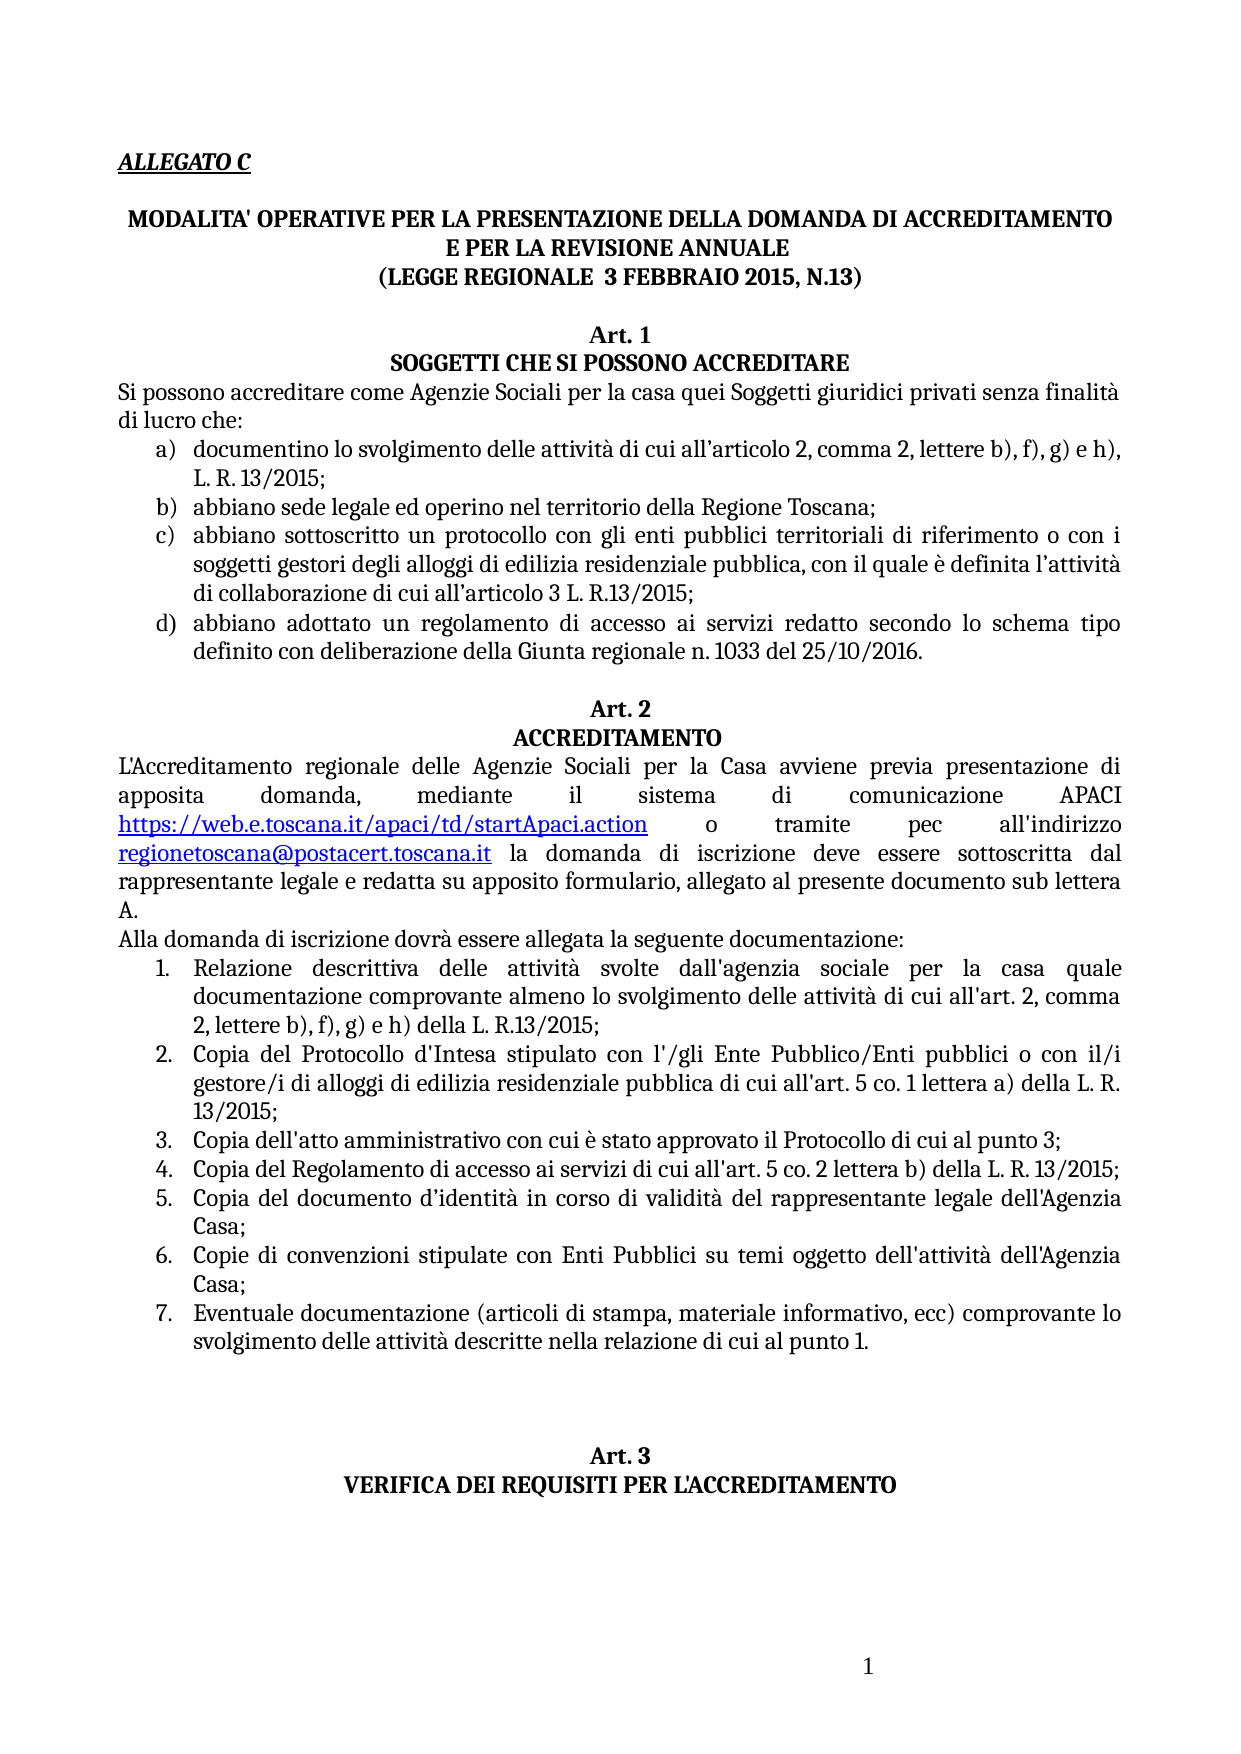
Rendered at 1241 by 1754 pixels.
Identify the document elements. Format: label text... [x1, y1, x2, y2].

text ALLEGATO C [118, 148, 1122, 176]
text ACCREDITAMENTO [118, 723, 1122, 752]
list Copia dell'atto amministrativo con cui è stato approvato il Protocollo di cui al punto 3; [156, 1126, 1122, 1155]
list Copia del Protocollo d'Intesa stipulato con l'/gli Ente Pubblico/Enti pubblici o con il/i gestore/i di alloggi di edilizia residenziale pubblica di cui all'art. 5 co. 1 lettera a) della L. R. 13/2015; [156, 1040, 1122, 1126]
text MODALITA' OPERATIVE PER LA PRESENTAZIONE DELLA DOMANDA DI ACCREDITAMENTO E PER LA REVISIONE ANNUALE [118, 205, 1122, 263]
text L'Accreditamento regionale delle Agenzie Sociali per la Casa avviene previa presentazione di apposita domanda, mediante il sistema di comunicazione APACI https://web.e.toscana.it/apaci/td/startApaci.action o tramite pec all'indirizzo regionetoscana@postacert.toscana.it la domanda di iscrizione deve essere sottoscritta dal rappresentante legale e redatta su apposito formulario, allegato al presente documento sub lettera A. [118, 752, 1122, 925]
text Art. 1 [118, 320, 1122, 349]
list abbiano adottato un regolamento di accesso ai servizi redatto secondo lo schema tipo definito con deliberazione della Giunta regionale n. 1033 del 25/10/2016. [156, 608, 1122, 666]
list Eventuale documentazione (articoli di stampa, materiale informativo, ecc) comprovante lo svolgimento delle attività descritte nella relazione di cui al punto 1. [156, 1298, 1122, 1356]
list abbiano sottoscritto un protocollo con gli enti pubblici territoriali di riferimento o con i soggetti gestori degli alloggi di edilizia residenziale pubblica, con il quale è definita l’attività di collaborazione di cui all’articolo 3 L. R.13/2015; [156, 521, 1122, 608]
text Art. 3 [118, 1442, 1122, 1471]
list Copia del documento d’identità in corso di validità del rappresentante legale dell'Agenzia Casa; [156, 1183, 1122, 1241]
text (LEGGE REGIONALE 3 FEBBRAIO 2015, N.13) [118, 263, 1122, 291]
list abbiano sede legale ed operino nel territorio della Regione Toscana; [156, 493, 1122, 521]
text SOGGETTI CHE SI POSSONO ACCREDITARE [118, 349, 1122, 378]
list Copia del Regolamento di accesso ai servizi di cui all'art. 5 co. 2 lettera b) della L. R. 13/2015; [156, 1155, 1122, 1183]
list Copie di convenzioni stipulate con Enti Pubblici su temi oggetto dell'attività dell'Agenzia Casa; [156, 1241, 1122, 1298]
list Relazione descrittiva delle attività svolte dall'agenzia sociale per la casa quale documentazione comprovante almeno lo svolgimento delle attività di cui all'art. 2, comma 2, lettere b), f), g) e h) della L. R.13/2015; [156, 953, 1122, 1040]
text VERIFICA DEI REQUISITI PER L'ACCREDITAMENTO [118, 1471, 1122, 1500]
text Si possono accreditare come Agenzie Sociali per la casa quei Soggetti giuridici privati senza finalità di lucro che: [118, 378, 1122, 435]
text Alla domanda di iscrizione dovrà essere allegata la seguente documentazione: [118, 925, 1122, 953]
text Art. 2 [118, 695, 1122, 723]
list documentino lo svolgimento delle attività di cui all’articolo 2, comma 2, lettere b), f), g) e h), L. R. 13/2015; [156, 435, 1122, 493]
